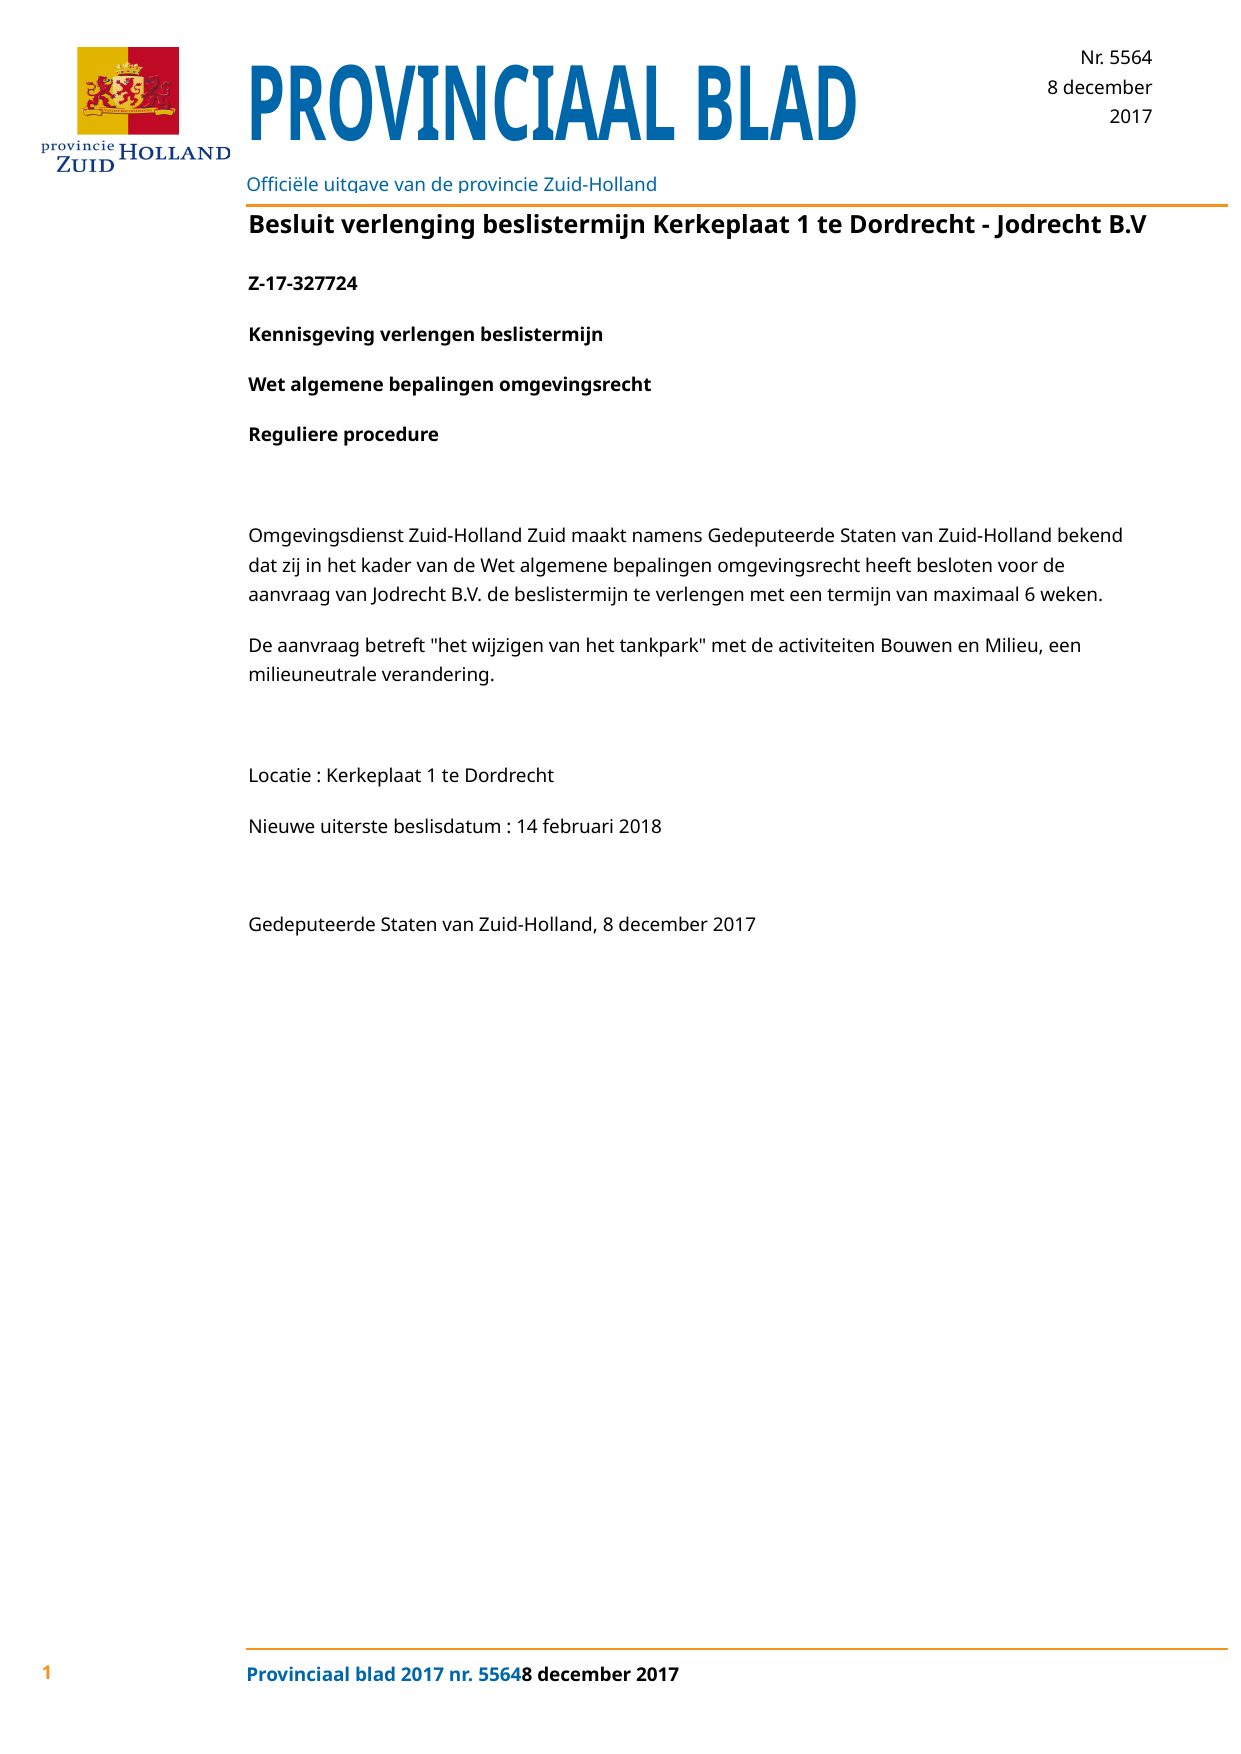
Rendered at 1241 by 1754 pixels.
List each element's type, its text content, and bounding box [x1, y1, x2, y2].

text Gedeputeerde Staten van Zuid-Holland, 8 december 2017 [248, 911, 1152, 937]
text Kennisgeving verlengen beslistermijn [248, 321, 1152, 346]
text Besluit verlenging beslistermijn Kerkeplaat 1 te Dordrecht - Jodrecht B.V [248, 207, 1152, 241]
text Nieuwe uiterste beslisdatum : 14 februari 2018 [248, 813, 1152, 838]
text Locatie : Kerkeplaat 1 te Dordrecht [248, 762, 1152, 788]
text De aanvraag betreft "het wijzigen van het tankpark" met de activiteiten Bouwen en Milieu, een milieuneutrale verandering. [248, 632, 1152, 687]
text Wet algemene bepalingen omgevingsrecht [248, 371, 1152, 397]
text Z-17-327724 [248, 270, 1152, 296]
text Reguliere procedure [248, 422, 1152, 447]
text Omgevingsdienst Zuid-Holland Zuid maakt namens Gedeputeerde Staten van Zuid-Holland bekend dat zij in het kader van de Wet algemene bepalingen omgevingsrecht heeft besloten voor de aanvraag van Jodrecht B.V. de beslistermijn te verlengen met een termijn van maximaal 6 weken. [248, 522, 1152, 607]
picture [41, 47, 231, 172]
